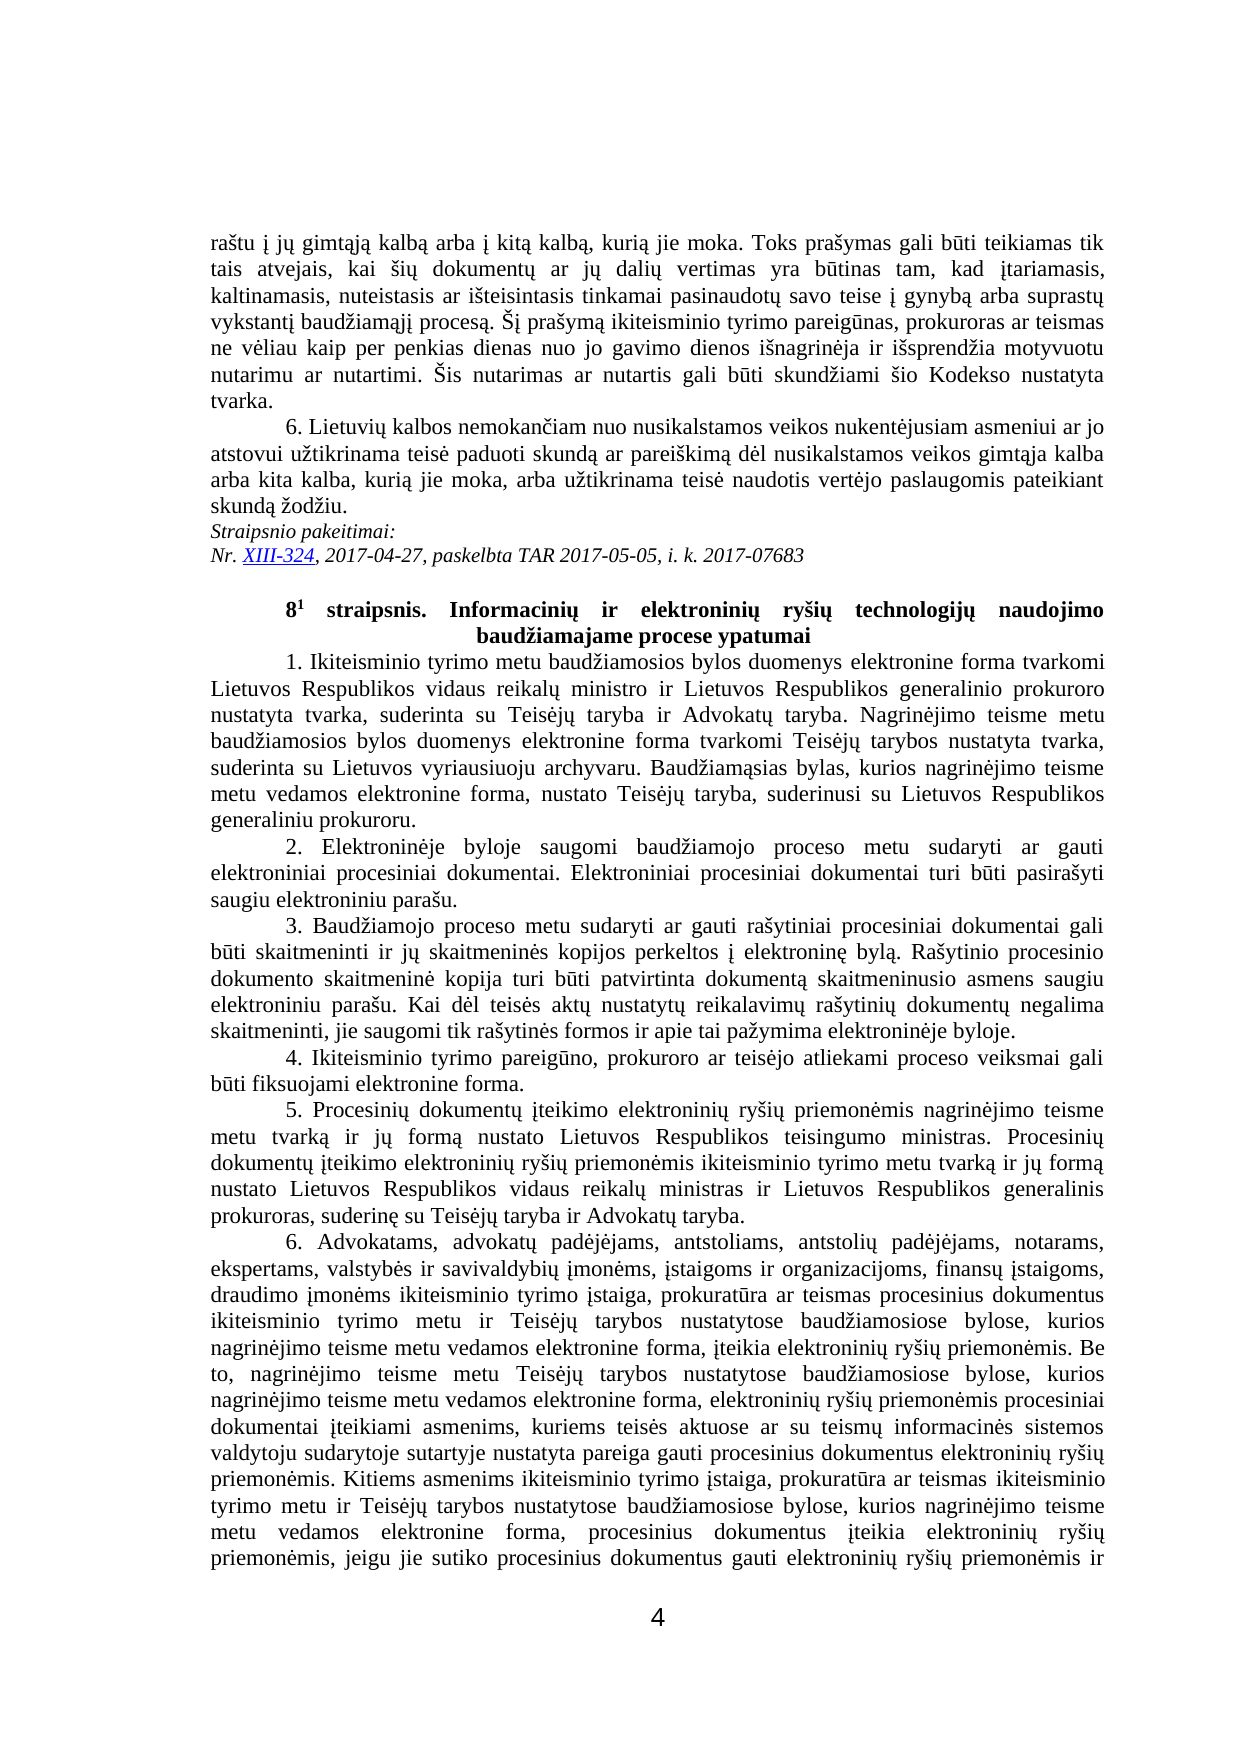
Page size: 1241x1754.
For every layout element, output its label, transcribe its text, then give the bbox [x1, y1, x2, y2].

text 6. Advokatams, advokatų padėjėjams, antstoliams, antstolių padėjėjams, notarams, ekspertams, valstybės ir savivaldybių įmonėms, įstaigoms ir organizacijoms, finansų įstaigoms, draudimo įmonėms ikiteisminio tyrimo įstaiga, prokuratūra ar teismas procesinius dokumentus ikiteisminio tyrimo metu ir Teisėjų tarybos nustatytose baudžiamosiose bylose, kurios nagrinėjimo teisme metu vedamos elektronine forma, įteikia elektroninių ryšių priemonėmis. Be to, nagrinėjimo teisme metu Teisėjų tarybos nustatytose baudžiamosiose bylose, kurios nagrinėjimo teisme metu vedamos elektronine forma, elektroninių ryšių priemonėmis procesiniai dokumentai įteikiami asmenims, kuriems teisės aktuose ar su teismų informacinės sistemos valdytoju sudarytoje sutartyje nustatyta pareiga gauti procesinius dokumentus elektroninių ryšių priemonėmis. Kitiems asmenims ikiteisminio tyrimo įstaiga, prokuratūra ar teismas ikiteisminio tyrimo metu ir Teisėjų tarybos nustatytose baudžiamosiose bylose, kurios nagrinėjimo teisme metu vedamos elektronine forma, procesinius dokumentus įteikia elektroninių ryšių priemonėmis, jeigu jie sutiko procesinius dokumentus gauti elektroninių ryšių priemonėmis ir [210, 1228, 1105, 1571]
text 5. Procesinių dokumentų įteikimo elektroninių ryšių priemonėmis nagrinėjimo teisme metu tvarką ir jų formą nustato Lietuvos Respublikos teisingumo ministras. Procesinių dokumentų įteikimo elektroninių ryšių priemonėmis ikiteisminio tyrimo metu tvarką ir jų formą nustato Lietuvos Respublikos vidaus reikalų ministras ir Lietuvos Respublikos generalinis prokuroras, suderinę su Teisėjų taryba ir Advokatų taryba. [210, 1096, 1105, 1228]
text 3. Baudžiamojo proceso metu sudaryti ar gauti rašytiniai procesiniai dokumentai gali būti skaitmeninti ir jų skaitmeninės kopijos perkeltos į elektroninę bylą. Rašytinio procesinio dokumento skaitmeninė kopija turi būti patvirtinta dokumentą skaitmeninusio asmens saugiu elektroniniu parašu. Kai dėl teisės aktų nustatytų reikalavimų rašytinių dokumentų negalima skaitmeninti, jie saugomi tik rašytinės formos ir apie tai pažymima elektroninėje byloje. [210, 912, 1105, 1044]
text 6. Lietuvių kalbos nemokančiam nuo nusikalstamos veikos nukentėjusiam asmeniui ar jo atstovui užtikrinama teisė paduoti skundą ar pareiškimą dėl nusikalstamos veikos gimtąja kalba arba kita kalba, kurią jie moka, arba užtikrinama teisė naudotis vertėjo paslaugomis pateikiant skundą žodžiu. [210, 413, 1105, 519]
text Nr. XIII-324, 2017-04-27, paskelbta TAR 2017-05-05, i. k. 2017-07683 [210, 543, 1105, 567]
text 81 straipsnis. Informacinių ir elektroninių ryšių technologijų naudojimo baudžiamajame procese ypatumai [285, 596, 1105, 648]
text 4. Ikiteisminio tyrimo pareigūno, prokuroro ar teisėjo atliekami proceso veiksmai gali būti fiksuojami elektronine forma. [210, 1044, 1105, 1096]
text raštu į jų gimtąją kalbą arba į kitą kalbą, kurią jie moka. Toks prašymas gali būti teikiamas tik tais atvejais, kai šių dokumentų ar jų dalių vertimas yra būtinas tam, kad įtariamasis, kaltinamasis, nuteistasis ar išteisintasis tinkamai pasinaudotų savo teise į gynybą arba suprastų vykstantį baudžiamąjį procesą. Šį prašymą ikiteisminio tyrimo pareigūnas, prokuroras ar teismas ne vėliau kaip per penkias dienas nuo jo gavimo dienos išnagrinėja ir išsprendžia motyvuotu nutarimu ar nutartimi. Šis nutarimas ar nutartis gali būti skundžiami šio Kodekso nustatyta tvarka. [210, 229, 1105, 413]
text 1. Ikiteisminio tyrimo metu baudžiamosios bylos duomenys elektronine forma tvarkomi Lietuvos Respublikos vidaus reikalų ministro ir Lietuvos Respublikos generalinio prokuroro nustatyta tvarka, suderinta su Teisėjų taryba ir Advokatų taryba. Nagrinėjimo teisme metu baudžiamosios bylos duomenys elektronine forma tvarkomi Teisėjų tarybos nustatyta tvarka, suderinta su Lietuvos vyriausiuoju archyvaru. Baudžiamąsias bylas, kurios nagrinėjimo teisme metu vedamos elektronine forma, nustato Teisėjų taryba, suderinusi su Lietuvos Respublikos generaliniu prokuroru. [210, 648, 1105, 833]
text Straipsnio pakeitimai: [210, 519, 1105, 543]
text 2. Elektroninėje byloje saugomi baudžiamojo proceso metu sudaryti ar gauti elektroniniai procesiniai dokumentai. Elektroniniai procesiniai dokumentai turi būti pasirašyti saugiu elektroniniu parašu. [210, 833, 1105, 912]
